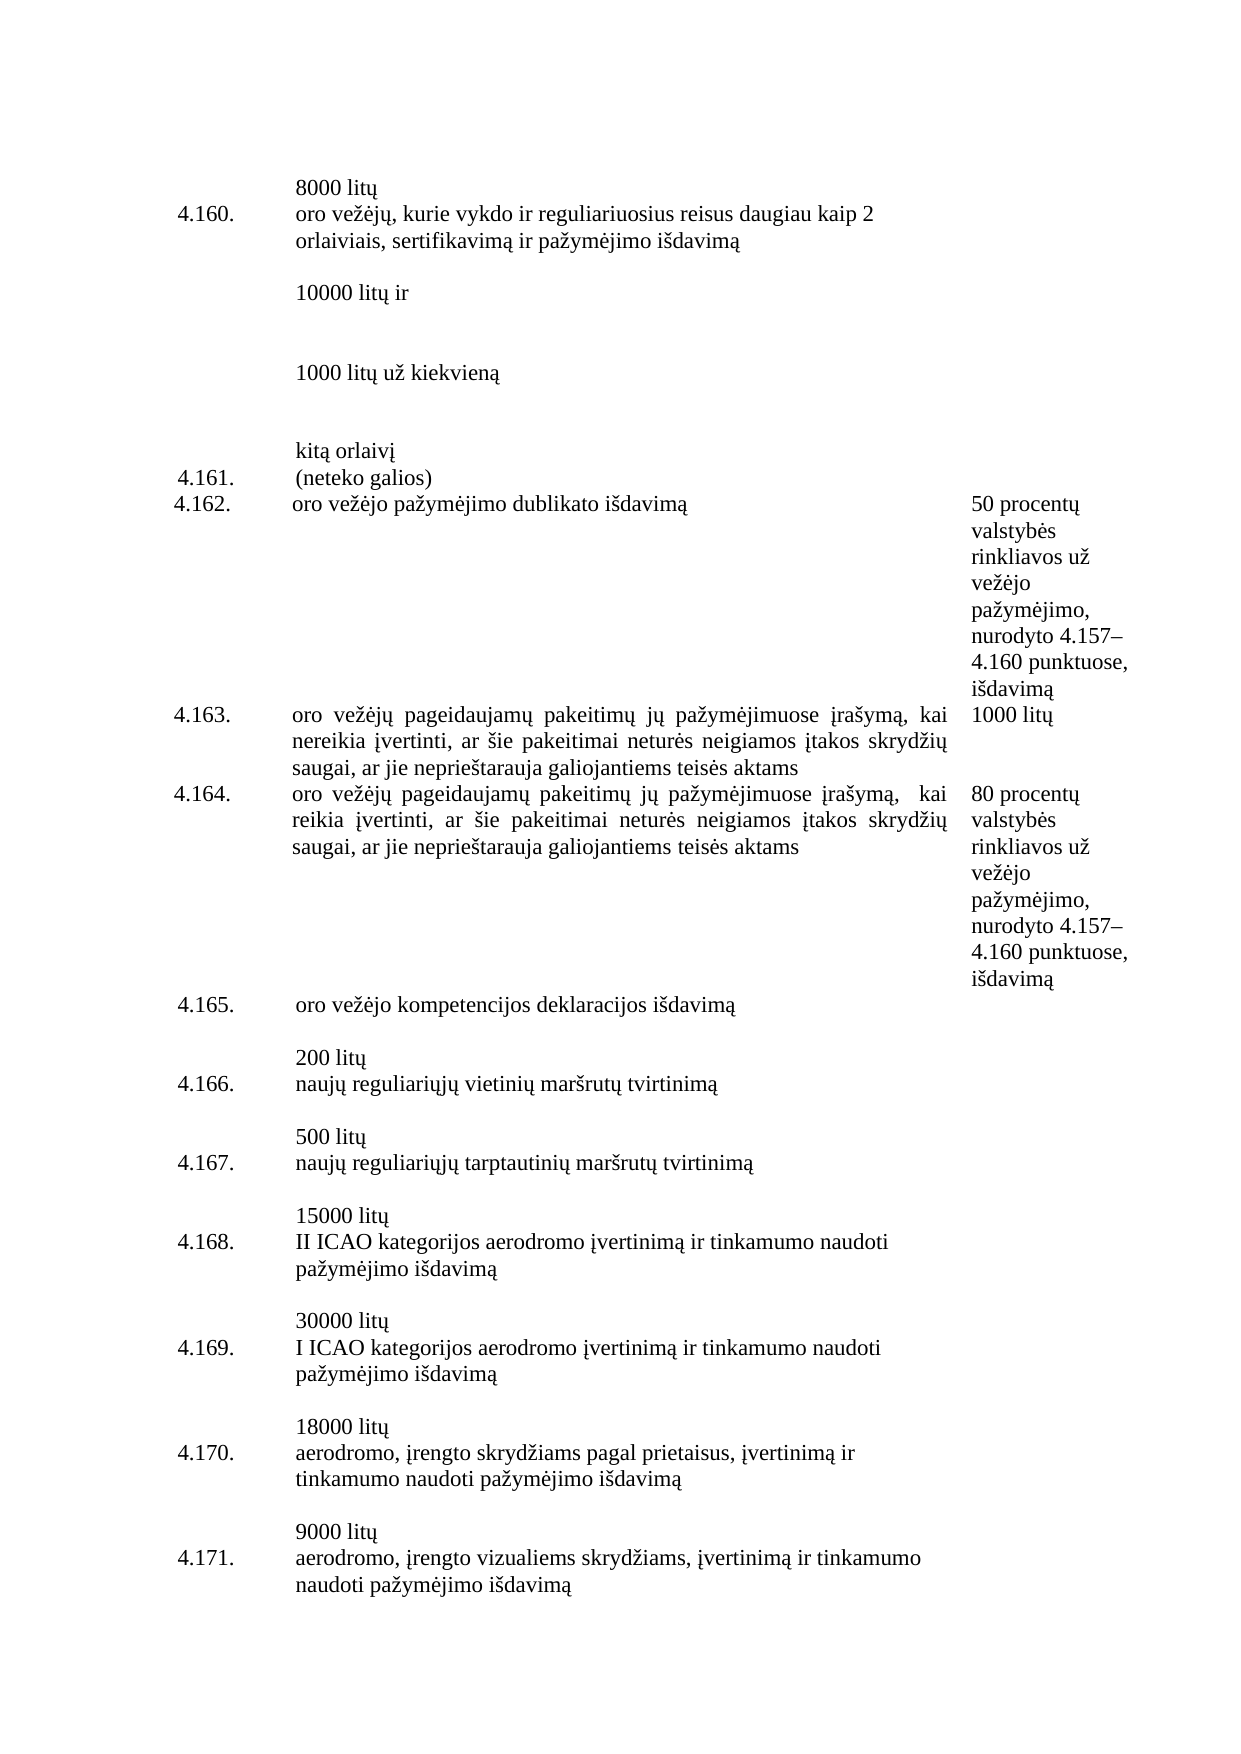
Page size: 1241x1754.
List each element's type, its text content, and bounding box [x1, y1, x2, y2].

text 4.167. naujų reguliariųjų tarptautinių maršrutų tvirtinimą 15000 litų [177, 1149, 945, 1228]
text 4.161. (neteko galios) [177, 464, 945, 490]
text 4.160. oro vežėjų, kurie vykdo ir reguliariuosius reisus daugiau kaip 2 orlaiviais, sertifikavimą ir pažymėjimo išdavimą 10000 litų ir [177, 200, 945, 306]
text 4.168. II ICAO kategorijos aerodromo įvertinimą ir tinkamumo naudoti pažymėjimo išdavimą 30000 litų [177, 1228, 945, 1334]
text 8000 litų [177, 148, 945, 200]
table_cell 4.163. [163, 701, 281, 780]
table_cell oro vežėjų pageidaujamų pakeitimų jų pažymėjimuose įrašymą, kai nereikia įvertinti, ar šie pakeitimai neturės neigiamos įtakos skrydžių saugai, ar jie neprieštarauja galiojantiems teisės aktams [281, 701, 960, 780]
table_cell oro vežėjų pageidaujamų pakeitimų jų pažymėjimuose įrašymą, kai reikia įvertinti, ar šie pakeitimai neturės neigiamos įtakos skrydžių saugai, ar jie neprieštarauja galiojantiems teisės aktams [281, 780, 960, 991]
table_header 50 procentų valstybės rinkliavos už vežėjo pažymėjimo, nurodyto 4.157–4.160 punktuose, išdavimą [960, 490, 1152, 701]
text 1000 litų už kiekvieną [177, 306, 945, 385]
table_header oro vežėjo pažymėjimo dublikato išdavimą [281, 490, 960, 701]
table_cell 1000 litų [960, 701, 1152, 780]
table_header 4.162. [163, 490, 281, 701]
text 4.166. naujų reguliariųjų vietinių maršrutų tvirtinimą 500 litų [177, 1070, 945, 1149]
text 4.171. aerodromo, įrengto vizualiems skrydžiams, įvertinimą ir tinkamumo naudoti pažymėjimo išdavimą [177, 1544, 945, 1597]
text 4.169. I ICAO kategorijos aerodromo įvertinimą ir tinkamumo naudoti pažymėjimo išdavimą 18000 litų [177, 1334, 945, 1439]
text 4.170. aerodromo, įrengto skrydžiams pagal prietaisus, įvertinimą ir tinkamumo naudoti pažymėjimo išdavimą 9000 litų [177, 1439, 945, 1544]
text kitą orlaivį [177, 385, 945, 464]
table_cell 4.164. [163, 780, 281, 991]
table_cell 80 procentų valstybės rinkliavos už vežėjo pažymėjimo, nurodyto 4.157–4.160 punktuose, išdavimą [960, 780, 1152, 991]
text 4.165. oro vežėjo kompetencijos deklaracijos išdavimą 200 litų [177, 991, 945, 1070]
